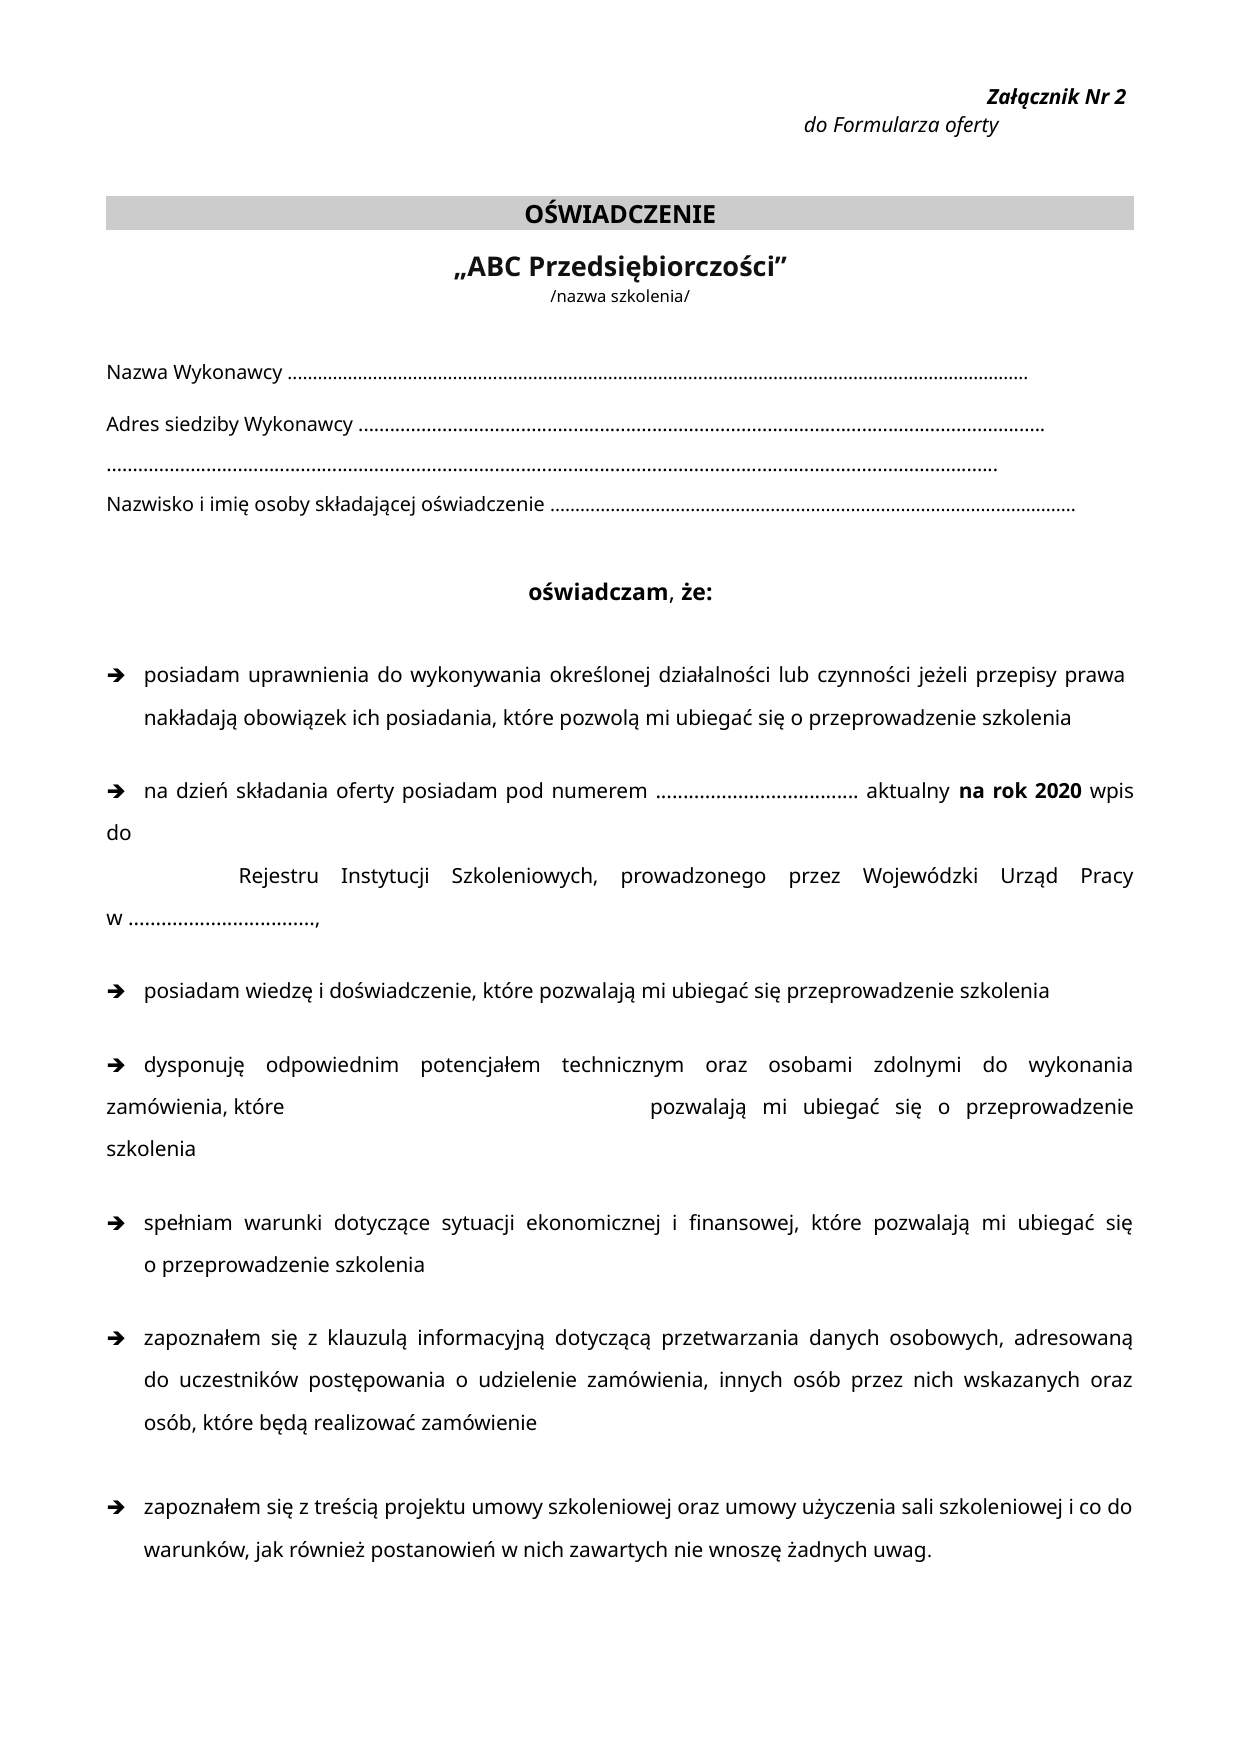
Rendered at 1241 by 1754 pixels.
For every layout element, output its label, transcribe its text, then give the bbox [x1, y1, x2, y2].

text do Formularza oferty [106, 110, 1134, 138]
text .......................................................................................................................................................................... [106, 450, 1134, 477]
list posiadam uprawnienia do wykonywania określonej działalności lub czynności jeżeli przepisy prawa nakładają obowiązek ich posiadania, które pozwolą mi ubiegać się o przeprowadzenie szkolenia [106, 661, 1134, 731]
text /nazwa szkolenia/ [106, 284, 1134, 307]
list dysponuję odpowiednim potencjałem technicznym oraz osobami zdolnymi do wykonania zamówienia, które pozwalają mi ubiegać się o przeprowadzenie szkolenia [106, 1050, 1134, 1163]
list na dzień składania oferty posiadam pod numerem ..................................... aktualny na rok 2020 wpis do Rejestru Instytucji Szkoleniowych, prowadzonego przez Wojewódzki Urząd Pracy w .................................., [106, 776, 1134, 931]
text „ABC Przedsiębiorczości” [106, 247, 1134, 284]
text oświadczam, że: [106, 529, 1134, 607]
text Nazwisko i imię osoby składającej oświadczenie ......................................................................................................... [106, 491, 1134, 517]
list spełniam warunki dotyczące sytuacji ekonomicznej i finansowej, które pozwalają mi ubiegać się o przeprowadzenie szkolenia [106, 1208, 1134, 1278]
text Adres siedziby Wykonawcy ................................................................................................................................... [106, 410, 1134, 437]
list zapoznałem się z klauzulą informacyjną dotyczącą przetwarzania danych osobowych, adresowaną do uczestników postępowania o udzielenie zamówienia, innych osób przez nich wskazanych oraz osób, które będą realizować zamówienie [106, 1323, 1134, 1436]
text OŚWIADCZENIE [106, 196, 1134, 230]
list zapoznałem się z treścią projektu umowy szkoleniowej oraz umowy użyczenia sali szkoleniowej i co do warunków, jak również postanowień w nich zawartych nie wnoszę żadnych uwag. [106, 1492, 1134, 1563]
text Nazwa Wykonawcy .................................................................................................................................................... [106, 358, 1134, 385]
text Załącznik Nr 2 [106, 82, 1134, 110]
list posiadam wiedzę i doświadczenie, które pozwalają mi ubiegać się przeprowadzenie szkolenia [106, 976, 1134, 1005]
